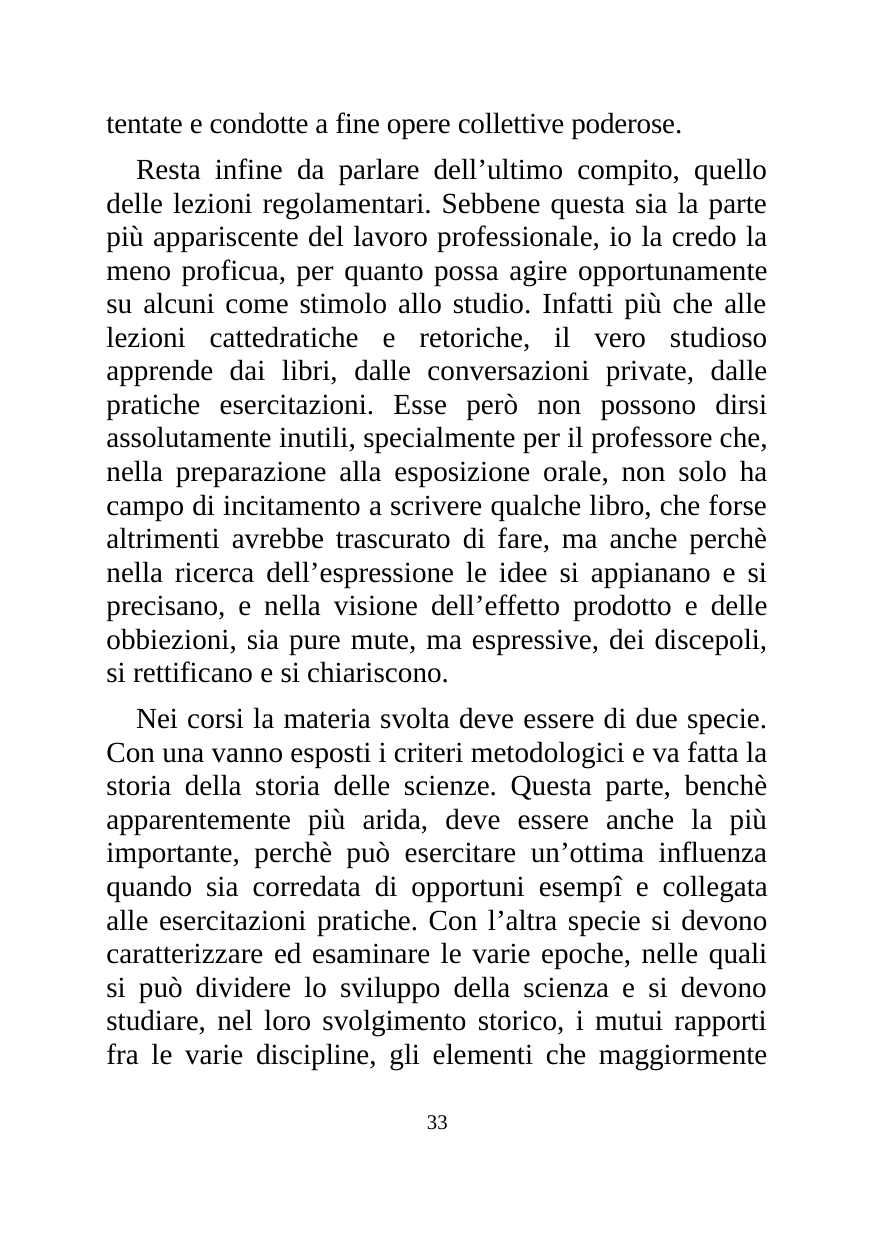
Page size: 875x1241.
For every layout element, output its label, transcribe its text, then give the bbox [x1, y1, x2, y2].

text tentate e condotte a fine opere collettive poderose. [106, 106, 768, 140]
text Nei corsi la materia svolta deve essere di due specie. Con una vanno esposti i criteri metodologici e va fatta la storia della storia delle scienze. Questa parte, benchè apparentemente più arida, deve essere anche la più importante, perchè può esercitare un’ottima influenza quando sia corredata di opportuni esempî e collegata alle esercitazioni pratiche. Con l’altra specie si devono caratterizzare ed esaminare le varie epoche, nelle quali si può dividere lo sviluppo della scienza e si devono studiare, nel loro svolgimento storico, i mutui rapporti fra le varie discipline, gli elementi che maggiormente [106, 701, 768, 1070]
text Resta infine da parlare dell’ultimo compito, quello delle lezioni regolamentari. Sebbene questa sia la parte più appariscente del lavoro professionale, io la credo la meno proficua, per quanto possa agire opportunamente su alcuni come stimolo allo studio. Infatti più che alle lezioni cattedratiche e retoriche, il vero studioso apprende dai libri, dalle conversazioni private, dalle pratiche esercitazioni. Esse però non possono dirsi assolutamente inutili, specialmente per il professore che, nella preparazione alla esposizione orale, non solo ha campo di incitamento a scrivere qualche libro, che forse altrimenti avrebbe trascurato di fare, ma anche perchè nella ricerca dell’espressione le idee si appianano e si precisano, e nella visione dell’effetto prodotto e delle obbiezioni, sia pure mute, ma espressive, dei discepoli, si rettificano e si chiariscono. [106, 152, 768, 689]
